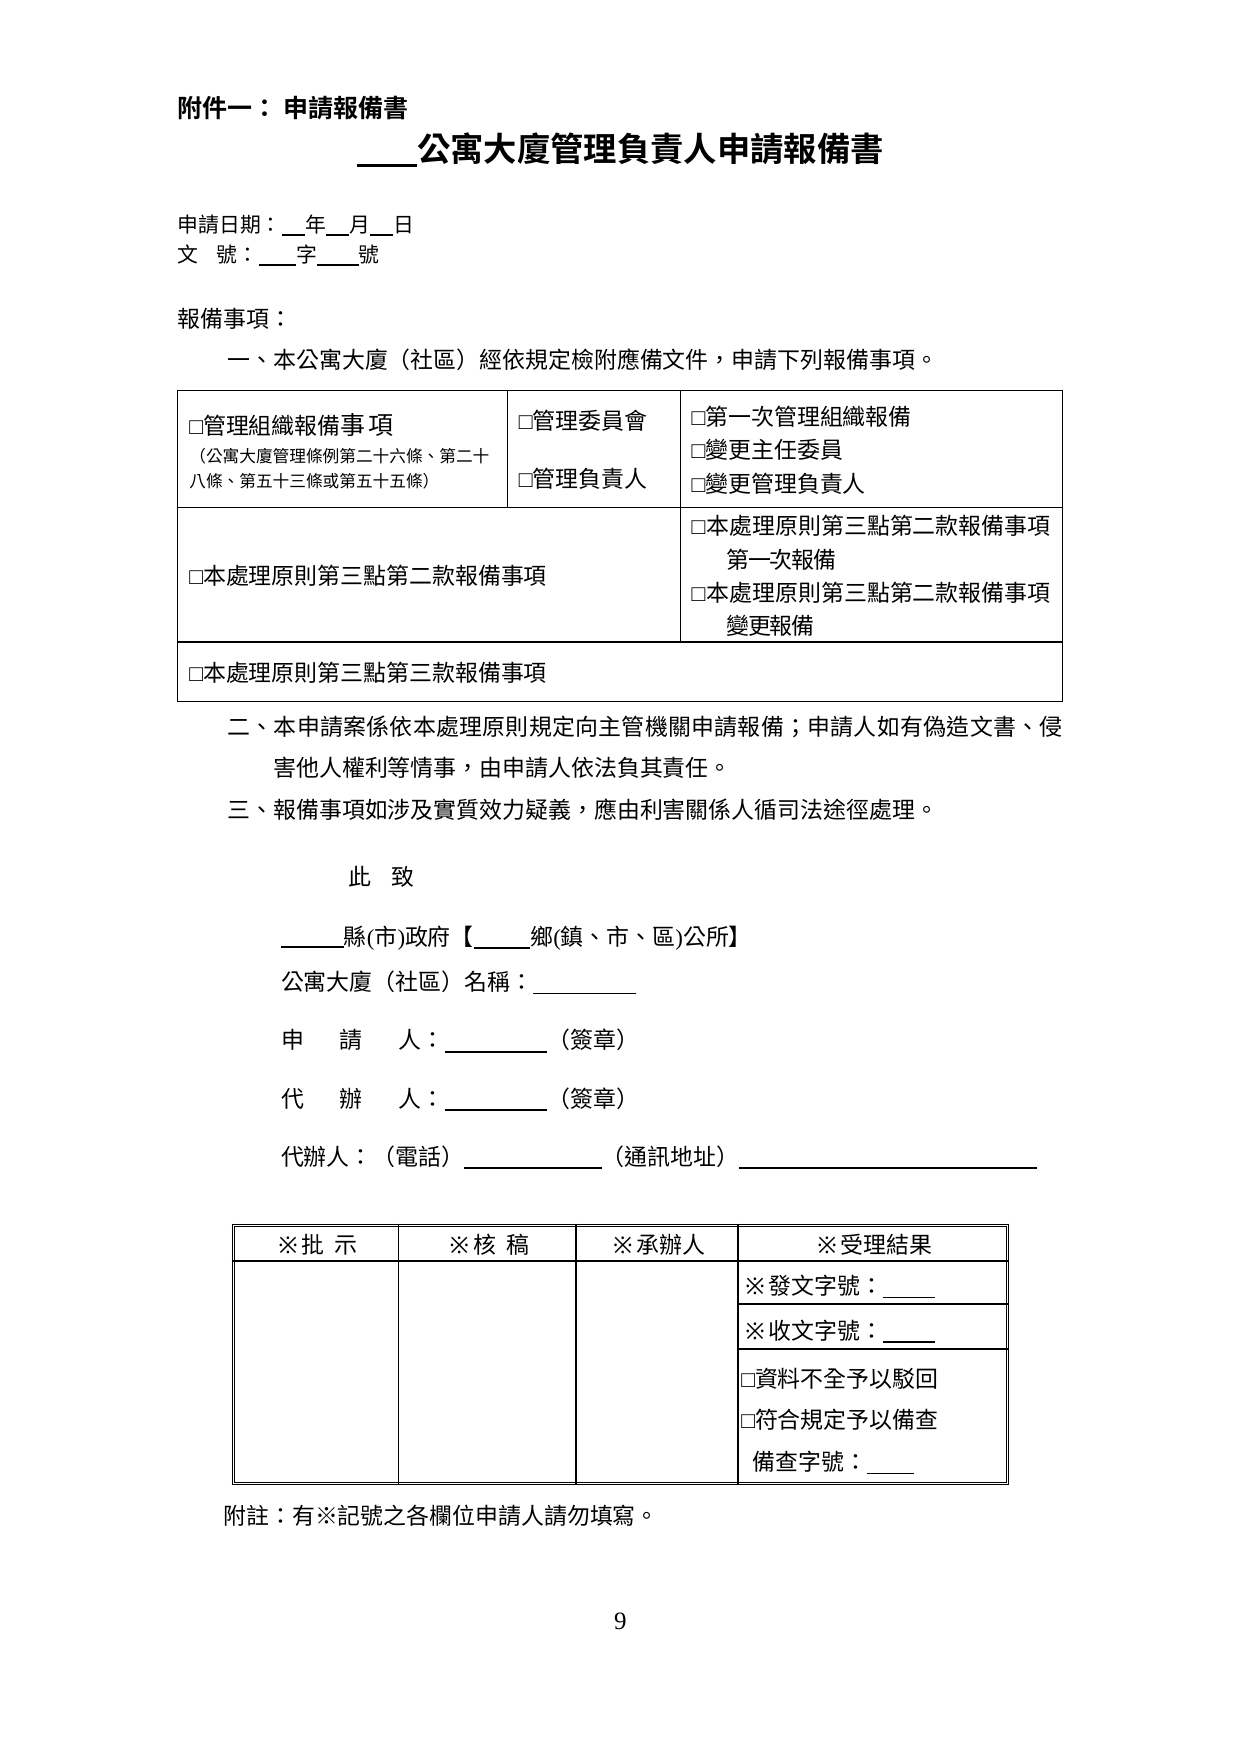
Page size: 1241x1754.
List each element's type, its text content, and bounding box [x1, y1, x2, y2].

table_cell [399, 1262, 575, 1482]
table_header ※核 稿 [399, 1227, 575, 1260]
text 公寓大廈管理負責人申請報備書 [177, 125, 1063, 171]
text 附註：有※記號之各欄位申請人請勿填寫。 [177, 1497, 1063, 1531]
text 代辦人：（電話） （通訊地址） [281, 1139, 1063, 1172]
table_cell ※發文字號： [739, 1262, 1006, 1303]
text 公寓大廈（社區）名稱： [281, 964, 1063, 997]
text 一、本公寓大廈（社區）經依規定檢附應備文件，申請下列報備事項。 [227, 335, 1063, 377]
table_header □第一次管理組織報備 □變更主任委員 □變更管理負責人 [681, 391, 1062, 507]
table_cell □本處理原則第三點第三款報備事項 [178, 643, 1062, 701]
text 此 致 [302, 852, 1063, 893]
text 申 請 人： （簽章） [281, 1022, 1063, 1056]
text 申請日期： 年 月 日 [177, 208, 1063, 238]
text 代 辦 人： （簽章） [281, 1081, 1063, 1114]
table_header □管理組織報備事項 （公寓大廈管理條例第二十六條、第二十八條、第五十三條或第五十五條） [178, 391, 507, 507]
table_cell ※收文字號： [739, 1305, 1006, 1348]
table_cell [577, 1262, 737, 1482]
text 文 號： 字 號 [177, 238, 1063, 269]
table_cell [235, 1262, 398, 1482]
table_cell □本處理原則第三點第二款報備事項第一次報備 □本處理原則第三點第二款報備事項變更報備 [681, 508, 1062, 641]
table_header ※受理結果 [739, 1227, 1006, 1260]
table_header ※承辦人 [577, 1227, 737, 1260]
table_header □管理委員會 □管理負責人 [508, 391, 680, 507]
table_cell □資料不全予以駁回 □符合規定予以備查 備查字號： [739, 1350, 1006, 1482]
text 附件一： 申請報備書 [177, 89, 1063, 125]
table_header ※批 示 [235, 1227, 398, 1260]
text 報備事項： [177, 294, 1063, 335]
table_cell □本處理原則第三點第二款報備事項 [178, 508, 680, 641]
text 縣(市)政府【 鄉(鎮、市、區)公所】 [281, 918, 1063, 952]
text 二、本申請案係依本處理原則規定向主管機關申請報備；申請人如有偽造文書、侵害他人權利等情事，由申請人依法負其責任。 [227, 702, 1063, 785]
text 三、報備事項如涉及實質效力疑義，應由利害關係人循司法途徑處理。 [227, 785, 1063, 827]
